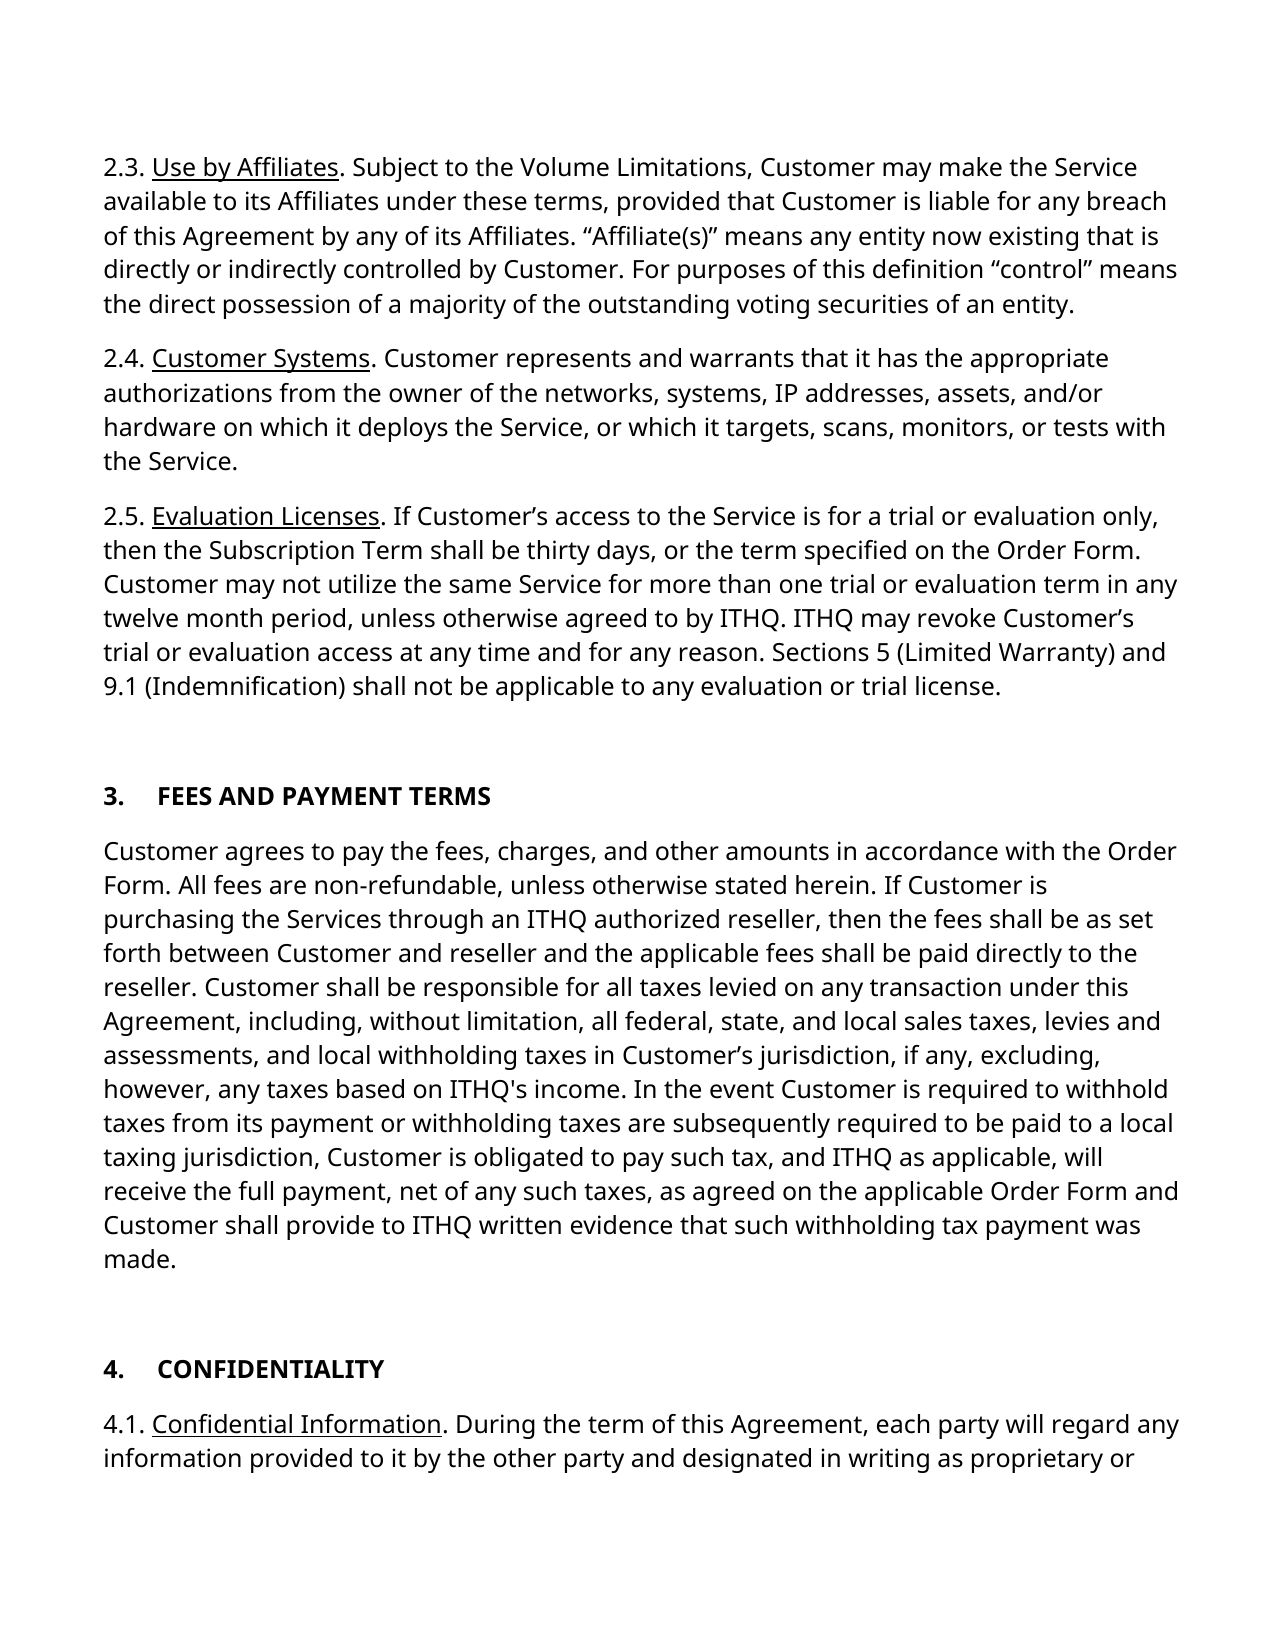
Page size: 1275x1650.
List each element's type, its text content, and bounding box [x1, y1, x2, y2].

text Customer agrees to pay the fees, charges, and other amounts in accordance with the Order Form. All fees are non-refundable, unless otherwise stated herein. If Customer is purchasing the Services through an ITHQ authorized reseller, then the fees shall be as set forth between Customer and reseller and the applicable fees shall be paid directly to the reseller. Customer shall be responsible for all taxes levied on any transaction under this Agreement, including, without limitation, all federal, state, and local sales taxes, levies and assessments, and local withholding taxes in Customer’s jurisdiction, if any, excluding, however, any taxes based on ITHQ's income. In the event Customer is required to withhold taxes from its payment or withholding taxes are subsequently required to be paid to a local taxing jurisdiction, Customer is obligated to pay such tax, and ITHQ as applicable, will receive the full payment, net of any such taxes, as agreed on the applicable Order Form and Customer shall provide to ITHQ written evidence that such withholding tax payment was made. [103, 833, 1181, 1276]
text 2.5. Evaluation Licenses. If Customer’s access to the Service is for a trial or evaluation only, then the Subscription Term shall be thirty days, or the term specified on the Order Form. Customer may not utilize the same Service for more than one trial or evaluation term in any twelve month period, unless otherwise agreed to by ITHQ. ITHQ may revoke Customer’s trial or evaluation access at any time and for any reason. Sections 5 (Limited Warranty) and 9.1 (Indemnification) shall not be applicable to any evaluation or trial license. [103, 498, 1181, 703]
text 4. CONFIDENTIALITY [103, 1352, 1181, 1386]
text 2.3. Use by Affiliates. Subject to the Volume Limitations, Customer may make the Service available to its Affiliates under these terms, provided that Customer is liable for any breach of this Agreement by any of its Affiliates. “Affiliate(s)” means any entity now existing that is directly or indirectly controlled by Customer. For purposes of this definition “control” means the direct possession of a majority of the outstanding voting securities of an entity. [103, 150, 1181, 320]
text 3. FEES AND PAYMENT TERMS [103, 778, 1181, 812]
text 4.1. Confidential Information. During the term of this Agreement, each party will regard any information provided to it by the other party and designated in writing as proprietary or [103, 1407, 1181, 1475]
text 2.4. Customer Systems. Customer represents and warrants that it has the appropriate authorizations from the owner of the networks, systems, IP addresses, assets, and/or hardware on which it deploys the Service, or which it targets, scans, monitors, or tests with the Service. [103, 341, 1181, 477]
